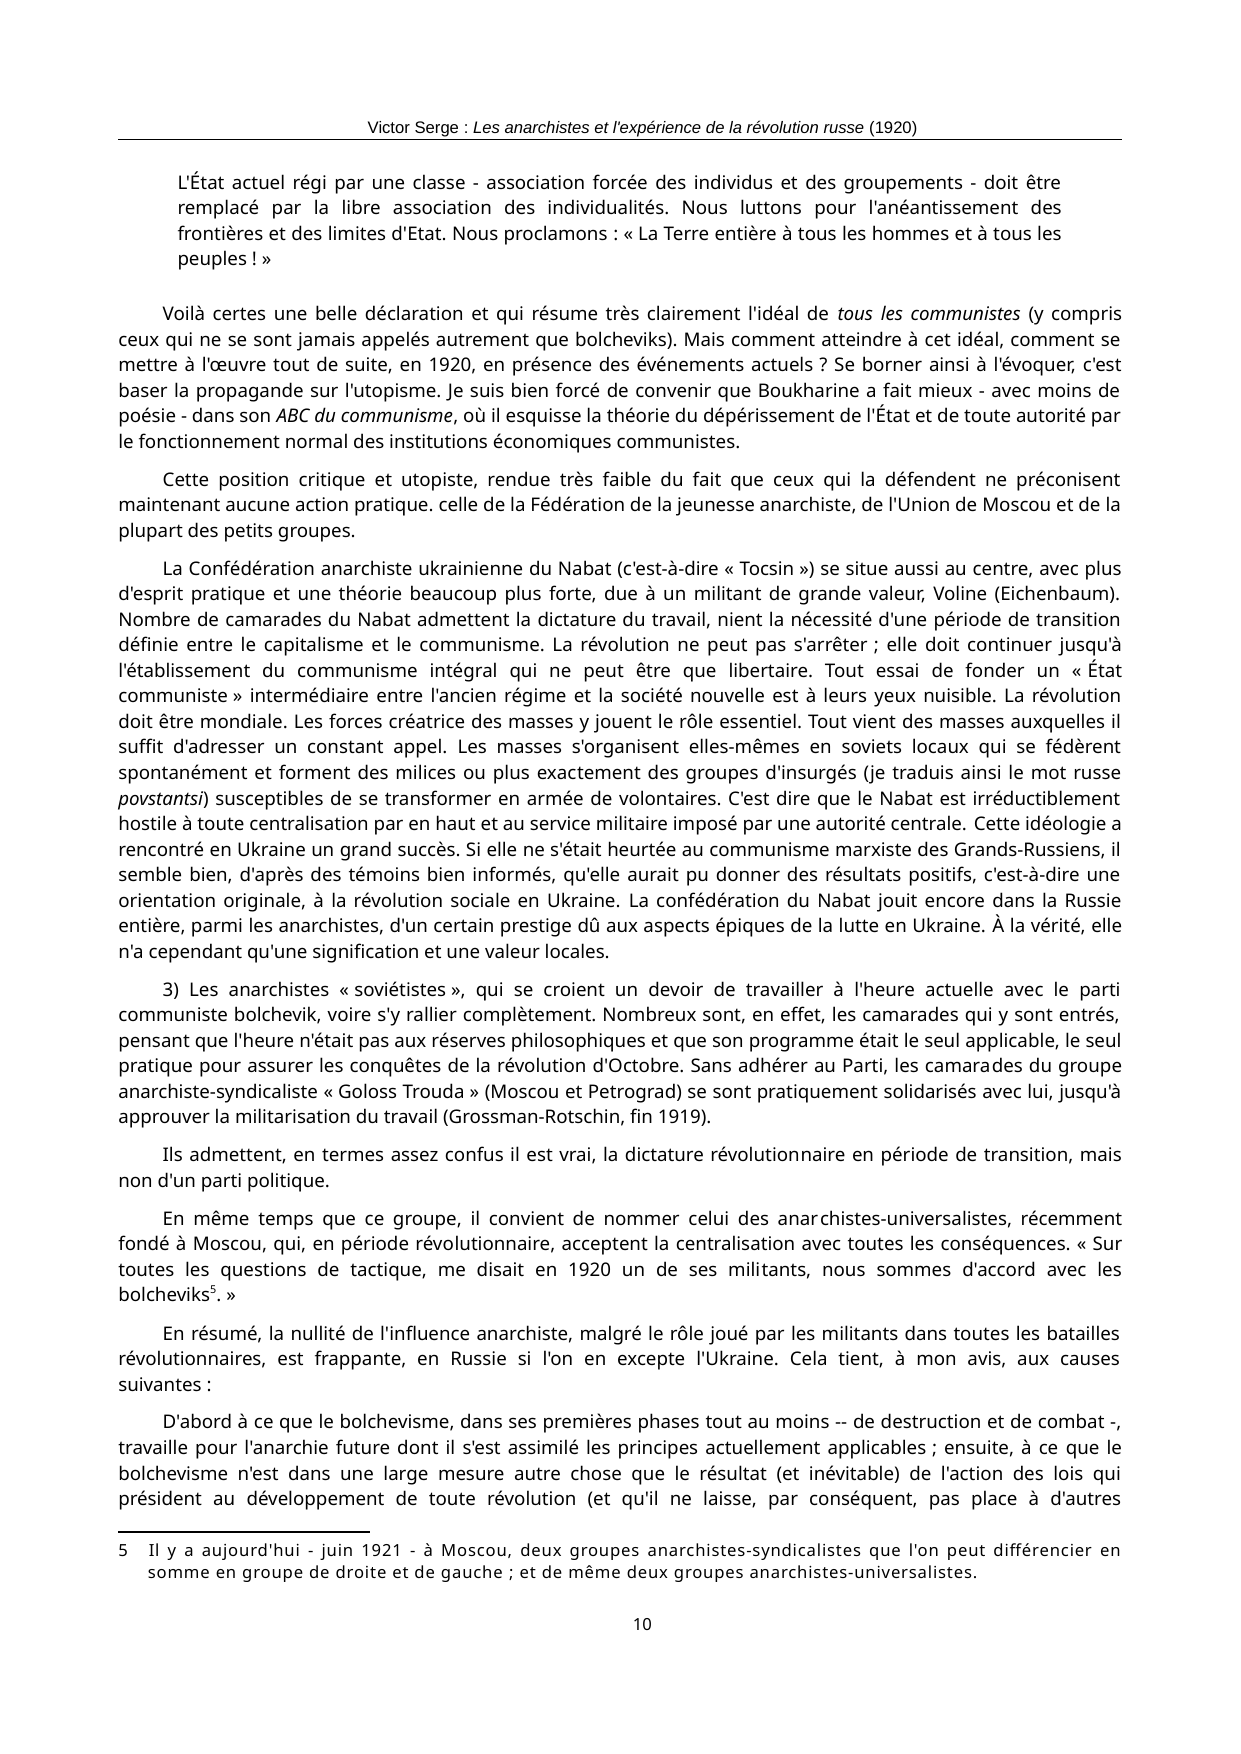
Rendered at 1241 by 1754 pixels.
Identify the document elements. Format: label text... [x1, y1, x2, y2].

text En résumé, la nullité de l'influence anarchiste, malgré le rôle joué par les militants dans toutes les batailles révolutionnaires, est frappante, en Russie si l'on en excepte l'Ukraine. Cela tient, à mon avis, aux causes suivantes : [118, 1320, 1122, 1396]
text L'État actuel régi par une classe - association forcée des individus et des groupements - doit être remplacé par la libre association des individualités. Nous luttons pour l'anéantissement des frontières et des limites d'Etat. Nous proclamons : « La Terre entière à tous les hommes et à tous les peuples ! » [177, 169, 1063, 271]
text En même temps que ce groupe, il convient de nommer celui des anar­chistes-universalistes, récemment fondé à Moscou, qui, en période révo­lutionnaire, acceptent la centralisation avec toutes les conséquences. « Sur toutes les questions de tactique, me disait en 1920 un de ses mili­tants, nous sommes d'accord avec les bolcheviks. » [118, 1205, 1122, 1307]
text La Confédération anarchiste ukrainienne du Nabat (c'est-à-dire « Tocsin ») se situe aussi au centre, avec plus d'esprit pratique et une théorie beaucoup plus forte, due à un militant de grande valeur, Voline (Eichenbaum). Nombre de camarades du Nabat admettent la dictature du travail, nient la nécessité d'une période de transition définie entre le capitalisme et le communisme. La révolution ne peut pas s'arrêter ; elle doit continuer jusqu'à l'établissement du communisme intégral qui ne peut être que libertaire. Tout essai de fonder un « État communiste » intermédiaire entre l'ancien régime et la société nouvelle est à leurs yeux nuisible. La révolution doit être mondiale. Les forces créatrice des masses y jouent le rôle essentiel. Tout vient des masses auxquelles il suffit d'adres­ser un constant appel. Les masses s'organisent elles-mêmes en soviets locaux qui se fédèrent spontanément et forment des milices ou plus exac­tement des groupes d'insurgés (je traduis ainsi le mot russe povstantsi) susceptibles de se transformer en armée de volontaires. C'est dire que le Nabat est irréductiblement hostile à toute centralisation par en haut et au service militaire imposé par une autorité centrale. Cette idéologie a rencontré en Ukraine un grand succès. Si elle ne s'était heurtée au communisme marxiste des Grands-Russiens, il semble bien, d'après des témoins bien informés, qu'elle aurait pu donner des résultats positifs, c'est-à-dire une orientation originale, à la révolution sociale en Ukraine. La confédération du Nabat jouit encore dans la Russie entière, parmi les anarchistes, d'un certain prestige dû aux aspects épiques de la lutte en Ukraine. À la vérité, elle n'a cependant qu'une signification et une valeur locales. [118, 555, 1122, 963]
text Voilà certes une belle déclaration et qui résume très clairement l'idéal de tous les communistes (y compris ceux qui ne se sont jamais appelés autrement que bolcheviks). Mais comment atteindre à cet idéal, comment se mettre à l'œuvre tout de suite, en 1920, en présence des événements actuels ? Se borner ainsi à l'évoquer, c'est baser la propagande sur l'utopisme. Je suis bien forcé de convenir que Boukharine a fait mieux - avec moins de poésie - dans son ABC du communisme, où il esquisse la théorie du dépérissement de l'État et de toute autorité par le fonctionnement normal des institutions économiques communistes. [118, 301, 1122, 454]
text Cette position critique et utopiste, rendue très faible du fait que ceux qui la défendent ne préconisent maintenant aucune action pratique. celle de la Fédération de la jeunesse anarchiste, de l'Union de Moscou et de la plupart des petits groupes. [118, 466, 1122, 543]
text D'abord à ce que le bolchevisme, dans ses premières phases tout au moins -- de destruction et de combat -, travaille pour l'anarchie future dont il s'est assimilé les principes actuellement applicables ; ensuite, à ce que le bolchevisme n'est dans une large mesure autre chose que le résultat (et inévitable) de l'action des lois qui président au développement de toute révolution (et qu'il ne laisse, par conséquent, pas place à d'autres [118, 1409, 1122, 1511]
text 3) Les anarchistes « soviétistes », qui se croient un devoir de travailler à l'heure actuelle avec le parti communiste bolchevik, voire s'y rallier complètement. Nombreux sont, en effet, les camarades qui y sont entrés, pensant que l'heure n'était pas aux réserves philosophiques et que son programme était le seul applicable, le seul pratique pour assurer les conquêtes de la révolution d'Octobre. Sans adhérer au Parti, les camara­des du groupe anarchiste-syndicaliste « Goloss Trouda » (Moscou et Petrograd) se sont pratiquement solidarisés avec lui, jusqu'à approuver la militarisation du travail (Grossman-Rotschin, fin 1919). [118, 976, 1122, 1129]
text Ils admettent, en termes assez confus il est vrai, la dictature révolution­naire en période de transition, mais non d'un parti politique. [118, 1142, 1122, 1193]
text Il y a aujourd'hui - juin 1921 - à Moscou, deux groupes anarchistes-syndicalistes que l'on peut différencier en somme en groupe de droite et de gauche ; et de même deux groupes anarchistes-universalistes. [118, 1538, 1122, 1583]
